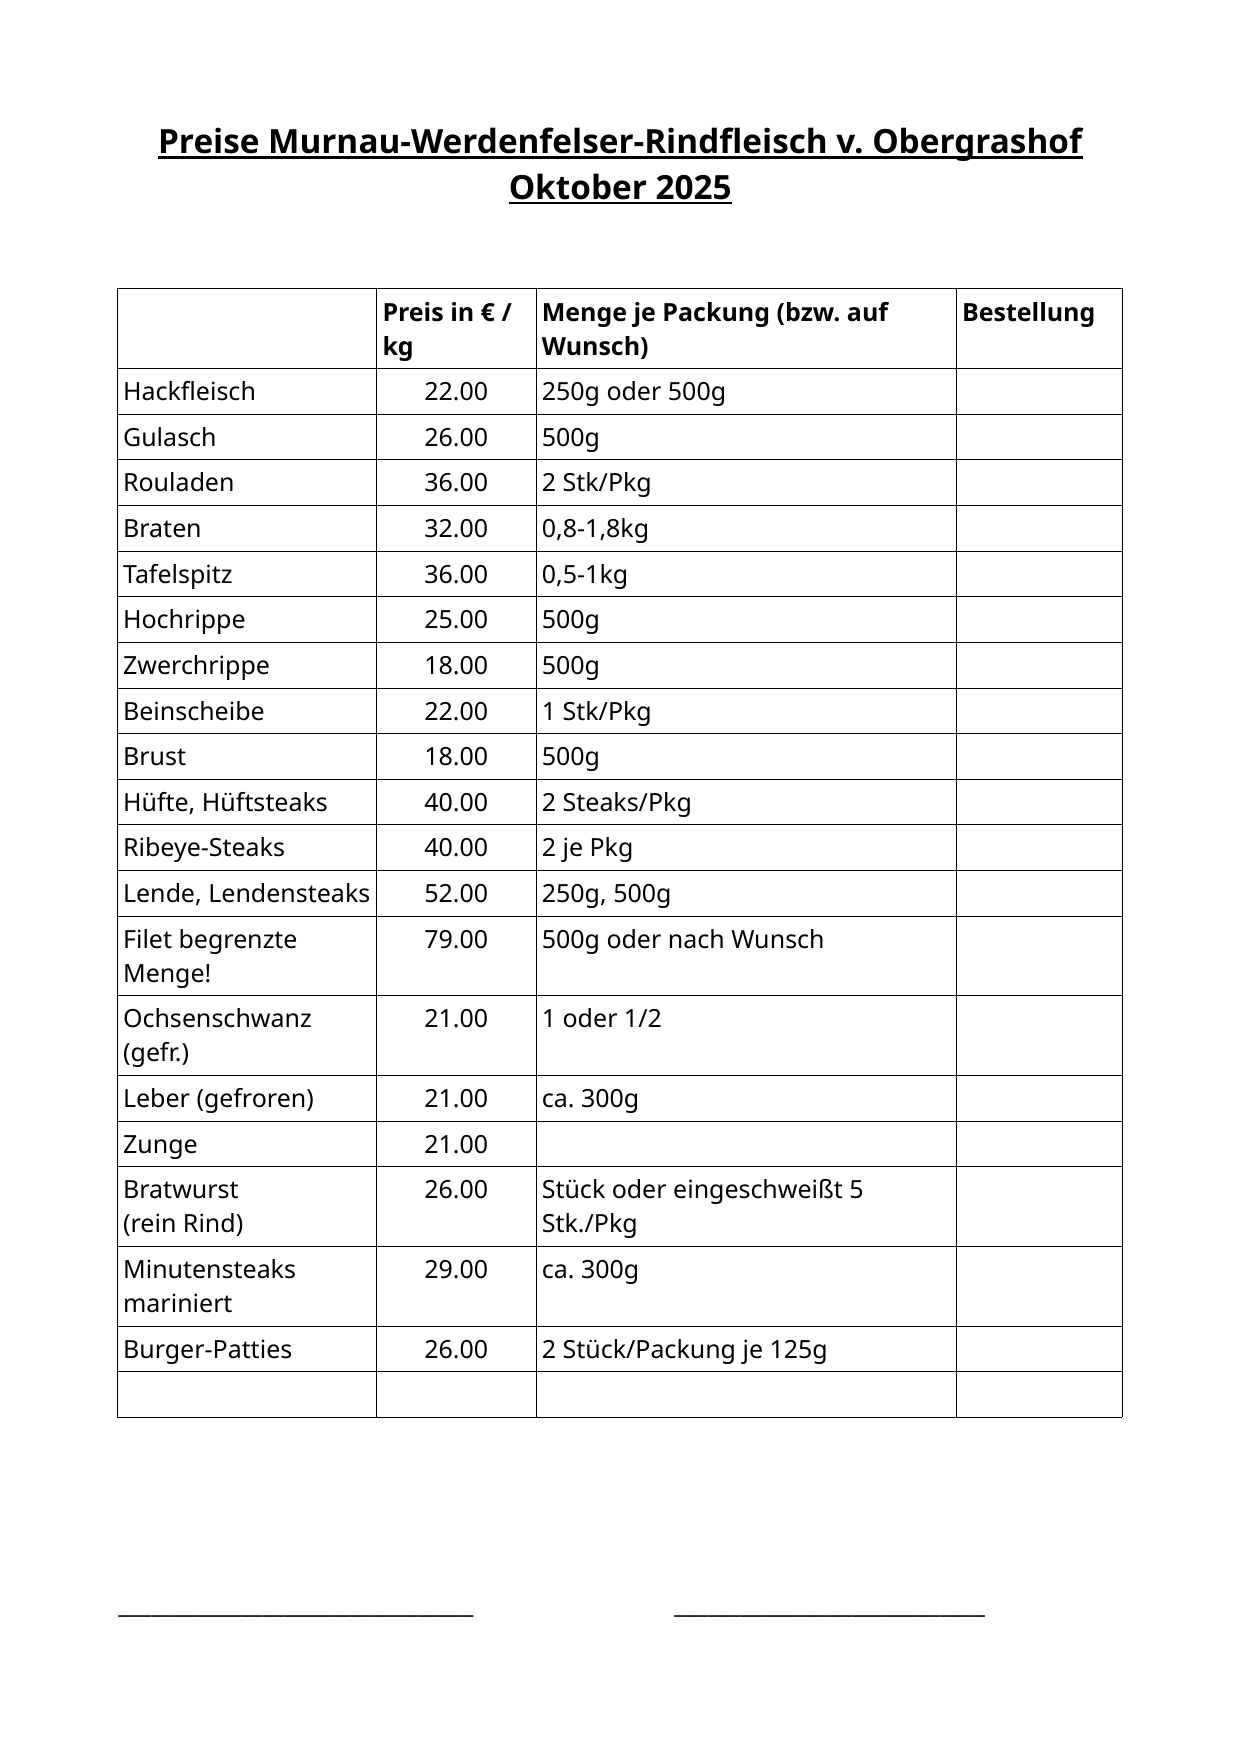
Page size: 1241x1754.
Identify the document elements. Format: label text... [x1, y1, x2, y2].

table_cell [957, 597, 1122, 642]
table_cell 2 Stk/Pkg [537, 460, 956, 505]
table_cell Minutensteaks mariniert [118, 1247, 376, 1326]
table_cell [377, 1372, 536, 1417]
table_cell [537, 1122, 956, 1166]
table_cell [957, 506, 1122, 551]
table_cell ca. 300g [537, 1076, 956, 1121]
table_cell 25,00 [377, 597, 536, 642]
table_cell Brust [118, 734, 376, 779]
table_cell [957, 689, 1122, 733]
table_header [118, 289, 376, 368]
table_cell 26,00 [377, 415, 536, 459]
table_cell Hochrippe [118, 597, 376, 642]
table_cell Leber (gefroren) [118, 1076, 376, 1121]
table_header Preis in € / kg [377, 289, 536, 368]
table_header Menge je Packung (bzw. auf Wunsch) [537, 289, 956, 368]
table_cell 52,00 [377, 871, 536, 916]
table_cell Rouladen [118, 460, 376, 505]
table_cell Zunge [118, 1122, 376, 1166]
table_cell 22,00 [377, 369, 536, 414]
table_cell 18,00 [377, 734, 536, 779]
table_cell 21,00 [377, 1076, 536, 1121]
table_cell [957, 825, 1122, 870]
table_cell [957, 460, 1122, 505]
table_cell [957, 734, 1122, 779]
table_cell 2 Stück/Packung je 125g [537, 1327, 956, 1371]
table_cell 250g oder 500g [537, 369, 956, 414]
table_cell [537, 1372, 956, 1417]
table_cell 500g [537, 415, 956, 459]
table_cell ca. 300g [537, 1247, 956, 1326]
table_cell [957, 1076, 1122, 1121]
table_header Bestellung [957, 289, 1122, 368]
table_cell Burger-Patties [118, 1327, 376, 1371]
table_cell [957, 1247, 1122, 1326]
table_cell 2 je Pkg [537, 825, 956, 870]
table_cell 18,00 [377, 643, 536, 687]
table_cell 36,00 [377, 460, 536, 505]
table_cell [957, 996, 1122, 1075]
table_cell 500g oder nach Wunsch [537, 917, 956, 995]
table_cell [957, 1167, 1122, 1246]
table_cell [957, 552, 1122, 596]
table_cell 21,00 [377, 1122, 536, 1166]
table_cell 29,00 [377, 1247, 536, 1326]
table_cell [957, 643, 1122, 687]
table_cell 26,00 [377, 1327, 536, 1371]
table_cell [957, 871, 1122, 916]
table_cell 40,00 [377, 780, 536, 824]
table_cell 22,00 [377, 689, 536, 733]
table_cell 40,00 [377, 825, 536, 870]
table_cell [957, 917, 1122, 995]
table_cell [957, 1122, 1122, 1166]
table_cell [957, 1327, 1122, 1371]
table_cell Filet begrenzte Menge! [118, 917, 376, 995]
table_cell 500g [537, 734, 956, 779]
table_cell Bratwurst (rein Rind) [118, 1167, 376, 1246]
table_cell Stück oder eingeschweißt 5 Stk./Pkg [537, 1167, 956, 1246]
table_cell Zwerchrippe [118, 643, 376, 687]
table_cell Hackfleisch [118, 369, 376, 414]
table_cell 79,00 [377, 917, 536, 995]
table_cell 500g [537, 643, 956, 687]
table_cell 250g, 500g [537, 871, 956, 916]
table_cell 500g [537, 597, 956, 642]
table_cell Ribeye-Steaks [118, 825, 376, 870]
table_cell Hüfte, Hüftsteaks [118, 780, 376, 824]
text ________________________________ ____________________________ [118, 1587, 1122, 1621]
table_cell Beinscheibe [118, 689, 376, 733]
table_cell 1 oder 1/2 [537, 996, 956, 1075]
text Preise Murnau-Werdenfelser-Rindfleisch v. Obergrashof Oktober 2025 [118, 118, 1122, 209]
table_cell 36,00 [377, 552, 536, 596]
table_cell 2 Steaks/Pkg [537, 780, 956, 824]
table_cell 0,8-1,8kg [537, 506, 956, 551]
table_cell Gulasch [118, 415, 376, 459]
table_cell [118, 1372, 376, 1417]
table_cell [957, 1372, 1122, 1417]
table_cell 32,00 [377, 506, 536, 551]
table_cell [957, 780, 1122, 824]
table_cell Ochsenschwanz (gefr.) [118, 996, 376, 1075]
table_cell Lende, Lendensteaks [118, 871, 376, 916]
table_cell Tafelspitz [118, 552, 376, 596]
table_cell 1 Stk/Pkg [537, 689, 956, 733]
table_cell Braten [118, 506, 376, 551]
table_cell [957, 369, 1122, 414]
table_cell 21,00 [377, 996, 536, 1075]
table_cell 26,00 [377, 1167, 536, 1246]
table_cell [957, 415, 1122, 459]
table_cell 0,5-1kg [537, 552, 956, 596]
